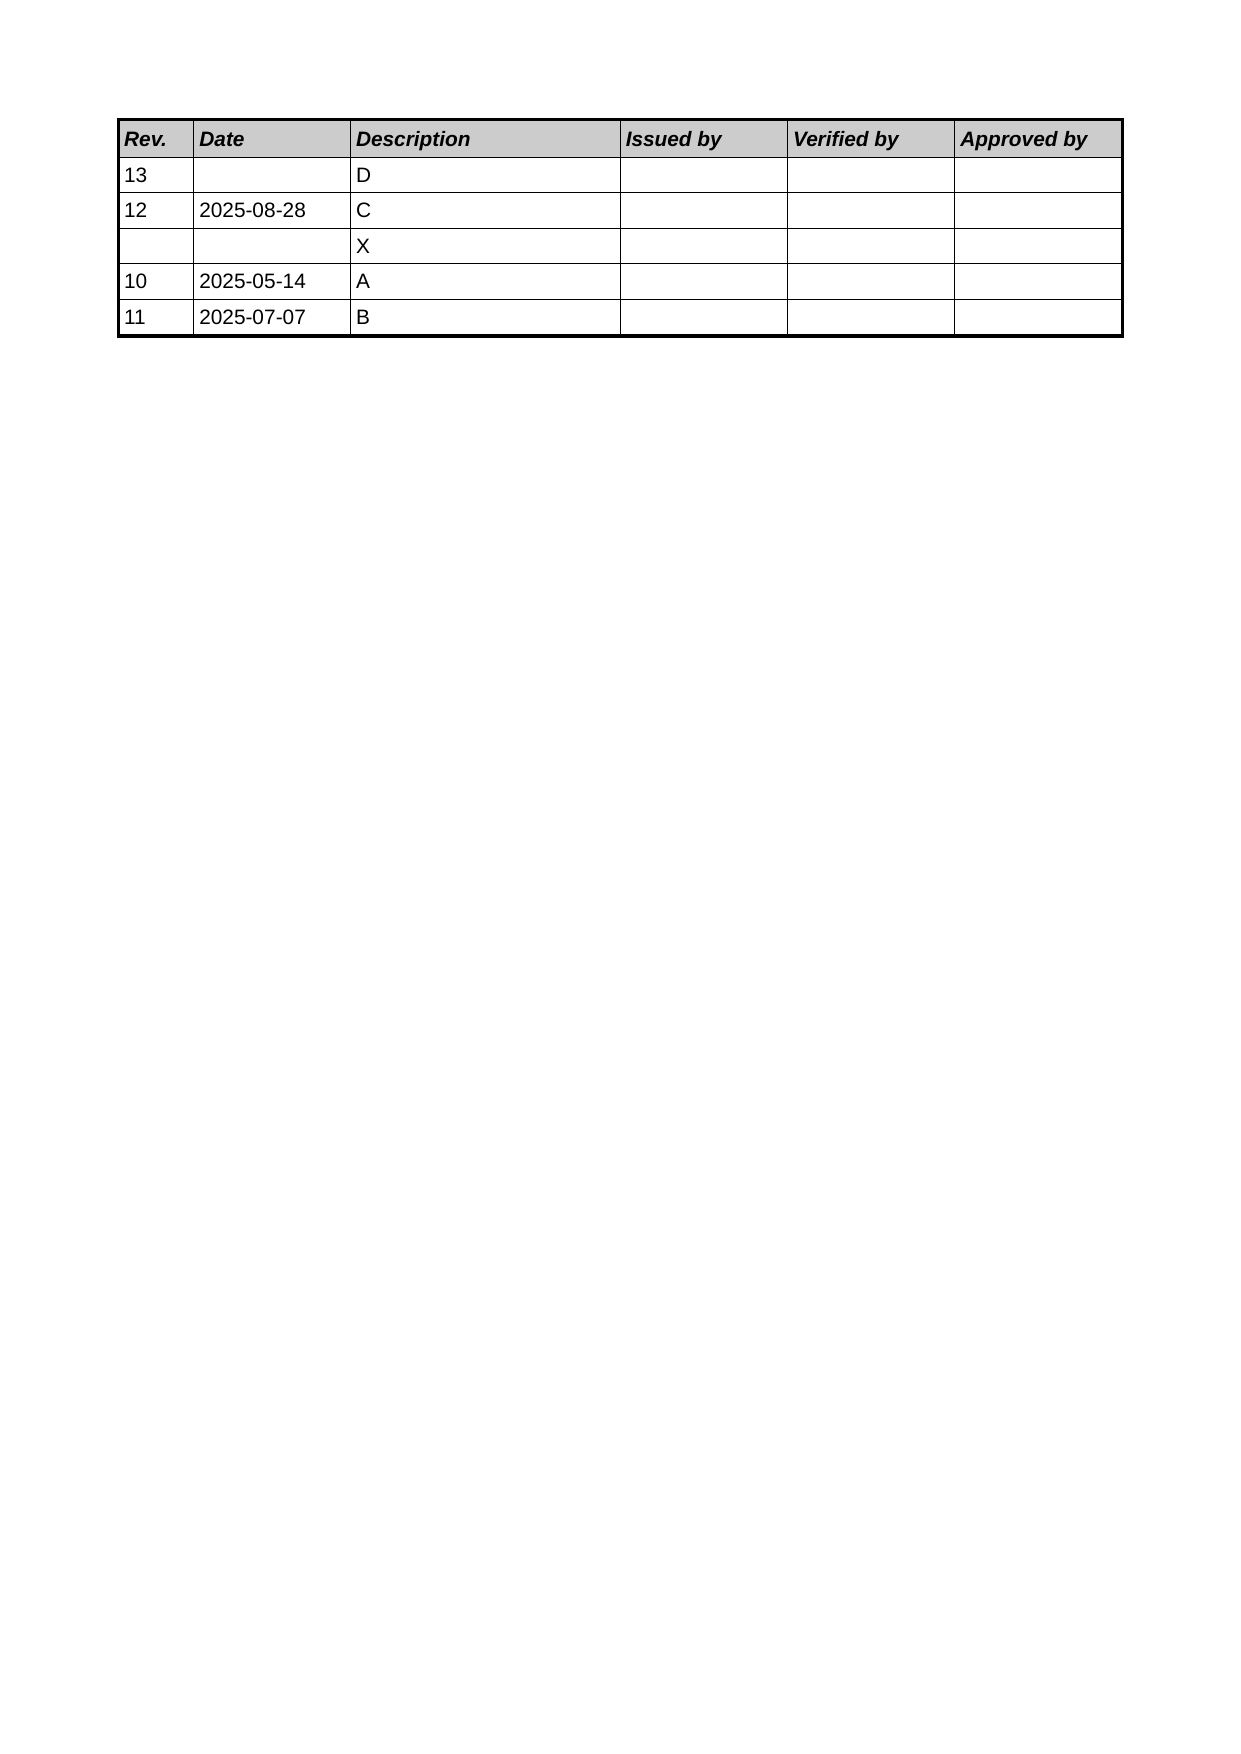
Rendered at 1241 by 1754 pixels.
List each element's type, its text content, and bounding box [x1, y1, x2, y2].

table_cell [194, 158, 350, 192]
table_cell [955, 229, 1121, 263]
table_cell 11 [120, 300, 193, 334]
table_cell ‍13 [120, 158, 193, 192]
table_cell [621, 300, 787, 334]
table_cell 12‍ [120, 193, 193, 228]
table_cell [955, 158, 1121, 192]
table_cell [788, 158, 954, 192]
table_cell [621, 193, 787, 228]
table_header Description [351, 121, 620, 157]
table_cell C [351, 193, 620, 228]
table_cell [788, 264, 954, 299]
table_cell D [351, 158, 620, 192]
table_header Issued by [621, 121, 787, 157]
table_cell A [351, 264, 620, 299]
table_cell [621, 158, 787, 192]
table_header Date [194, 121, 350, 157]
table_cell 2025-08-28 [194, 193, 350, 228]
table_cell [788, 193, 954, 228]
table_cell 10 [120, 264, 193, 299]
table_header Rev. [120, 121, 193, 157]
table_cell [194, 229, 350, 263]
table_cell X [351, 229, 620, 263]
table_cell [955, 193, 1121, 228]
table_header Approved by [955, 121, 1121, 157]
table_cell [788, 300, 954, 334]
table_cell 2025-07-07 [194, 300, 350, 334]
table_cell [955, 264, 1121, 299]
table_header Verified by [788, 121, 954, 157]
table_cell [120, 229, 193, 263]
table_cell [788, 229, 954, 263]
table_cell B [351, 300, 620, 334]
table_cell [955, 300, 1121, 334]
table_cell [621, 229, 787, 263]
table_cell 2025-05-14 [194, 264, 350, 299]
table_cell [621, 264, 787, 299]
